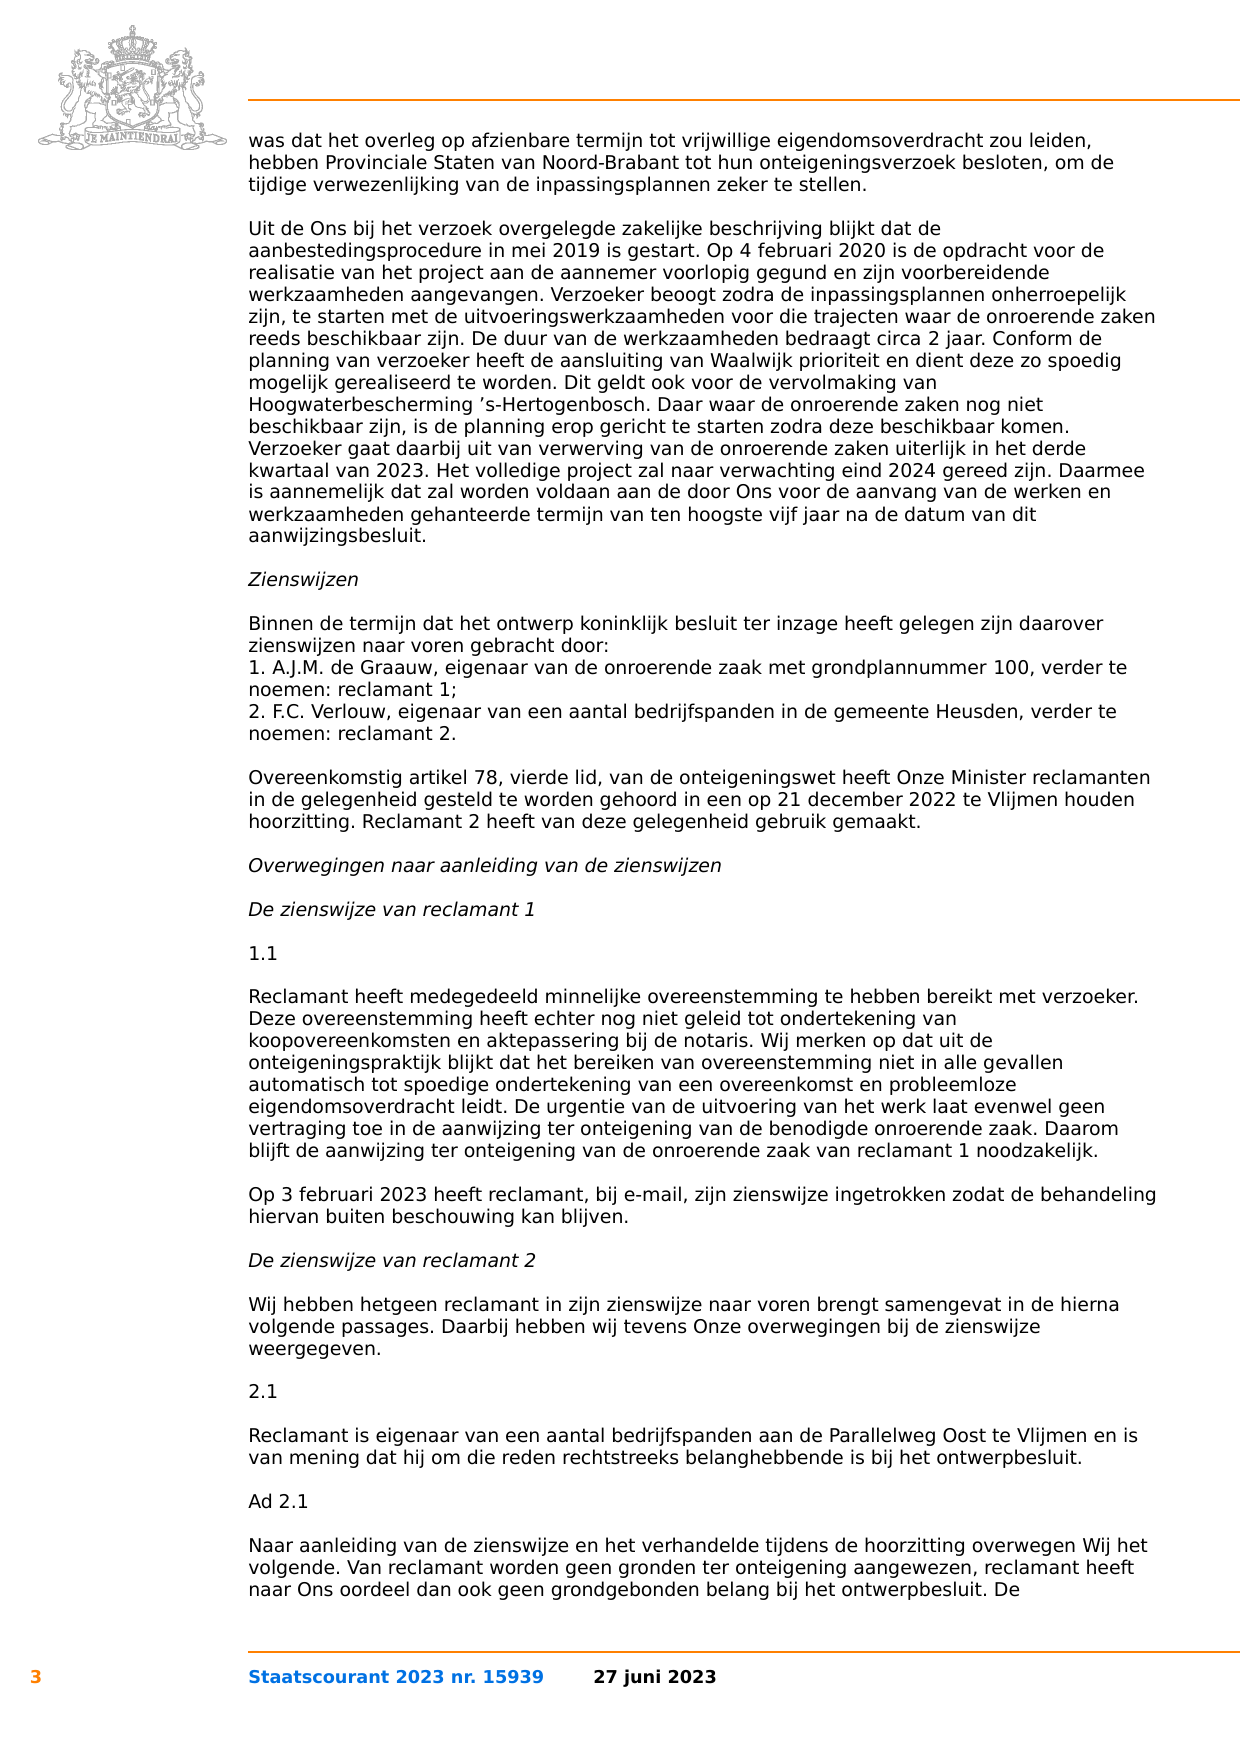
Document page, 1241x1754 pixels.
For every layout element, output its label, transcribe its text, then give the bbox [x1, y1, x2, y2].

text was dat het overleg op afzienbare termijn tot vrijwillige eigendomsoverdracht zou leiden, hebben Provinciale Staten van Noord-Brabant tot hun onteigeningsverzoek besloten, om de tijdige verwezenlijking van de inpassingsplannen zeker te stellen. [248, 130, 1163, 196]
text Naar aanleiding van de zienswijze en het verhandelde tijdens de hoorzitting overwegen Wij het volgende. Van reclamant worden geen gronden ter onteigening aangewezen, reclamant heeft naar Ons oordeel dan ook geen grondgebonden belang bij het ontwerpbesluit. De [248, 1535, 1163, 1601]
text Ad 2.1 [248, 1491, 1163, 1513]
text Op 3 februari 2023 heeft reclamant, bij e-mail, zijn zienswijze ingetrokken zodat de behandeling hiervan buiten beschouwing kan blijven. [248, 1184, 1163, 1228]
text 1. A.J.M. de Graauw, eigenaar van de onroerende zaak met grondplannummer 100, verder te noemen: reclamant 1; [248, 657, 1163, 701]
picture [38, 25, 227, 150]
text Overeenkomstig artikel 78, vierde lid, van de onteigeningswet heeft Onze Minister reclamanten in de gelegenheid gesteld te worden gehoord in een op 21 december 2022 te Vlijmen houden hoorzitting. Reclamant 2 heeft van deze gelegenheid gebruik gemaakt. [248, 767, 1163, 833]
text Reclamant is eigenaar van een aantal bedrijfspanden aan de Parallelweg Oost te Vlijmen en is van mening dat hij om die reden rechtstreeks belanghebbende is bij het ontwerpbesluit. [248, 1425, 1163, 1469]
text 2. F.C. Verlouw, eigenaar van een aantal bedrijfspanden in de gemeente Heusden, verder te noemen: reclamant 2. [248, 701, 1163, 745]
text Uit de Ons bij het verzoek overgelegde zakelijke beschrijving blijkt dat de aanbestedingsprocedure in mei 2019 is gestart. Op 4 februari 2020 is de opdracht voor de realisatie van het project aan de aannemer voorlopig gegund en zijn voorbereidende werkzaamheden aangevangen. Verzoeker beoogt zodra de inpassingsplannen onherroepelijk zijn, te starten met de uitvoeringswerkzaamheden voor die trajecten waar de onroerende zaken reeds beschikbaar zijn. De duur van de werkzaamheden bedraagt circa 2 jaar. Conform de planning van verzoeker heeft de aansluiting van Waalwijk prioriteit en dient deze zo spoedig mogelijk gerealiseerd te worden. Dit geldt ook voor de vervolmaking van Hoogwaterbescherming ’s-Hertogenbosch. Daar waar de onroerende zaken nog niet beschikbaar zijn, is de planning erop gericht te starten zodra deze beschikbaar komen. Verzoeker gaat daarbij uit van verwerving van de onroerende zaken uiterlijk in het derde kwartaal van 2023. Het volledige project zal naar verwachting eind 2024 gereed zijn. Daarmee is aannemelijk dat zal worden voldaan aan de door Ons voor de aanvang van de werken en werkzaamheden gehanteerde termijn van ten hoogste vijf jaar na de datum van dit aanwijzingsbesluit. [248, 218, 1163, 547]
subtitle Overwegingen naar aanleiding van de zienswijzen [248, 855, 1163, 877]
subtitle Zienswijzen [248, 569, 1163, 591]
subtitle De zienswijze van reclamant 2 [248, 1250, 1163, 1272]
text Binnen de termijn dat het ontwerp koninklijk besluit ter inzage heeft gelegen zijn daarover zienswijzen naar voren gebracht door: [248, 613, 1163, 657]
text 1.1 [248, 942, 1163, 964]
subtitle De zienswijze van reclamant 1 [248, 898, 1163, 921]
text Wij hebben hetgeen reclamant in zijn zienswijze naar voren brengt samengevat in de hierna volgende passages. Daarbij hebben wij tevens Onze overwegingen bij de zienswijze weergegeven. [248, 1294, 1163, 1359]
text Reclamant heeft medegedeeld minnelijke overeenstemming te hebben bereikt met verzoeker. Deze overeenstemming heeft echter nog niet geleid tot ondertekening van koopovereenkomsten en aktepassering bij de notaris. Wij merken op dat uit de onteigeningspraktijk blijkt dat het bereiken van overeenstemming niet in alle gevallen automatisch tot spoedige ondertekening van een overeenkomst en probleemloze eigendomsoverdracht leidt. De urgentie van de uitvoering van het werk laat evenwel geen vertraging toe in de aanwijzing ter onteigening van de benodigde onroerende zaak. Daarom blijft de aanwijzing ter onteigening van de onroerende zaak van reclamant 1 noodzakelijk. [248, 986, 1163, 1162]
text 2.1 [248, 1381, 1163, 1403]
